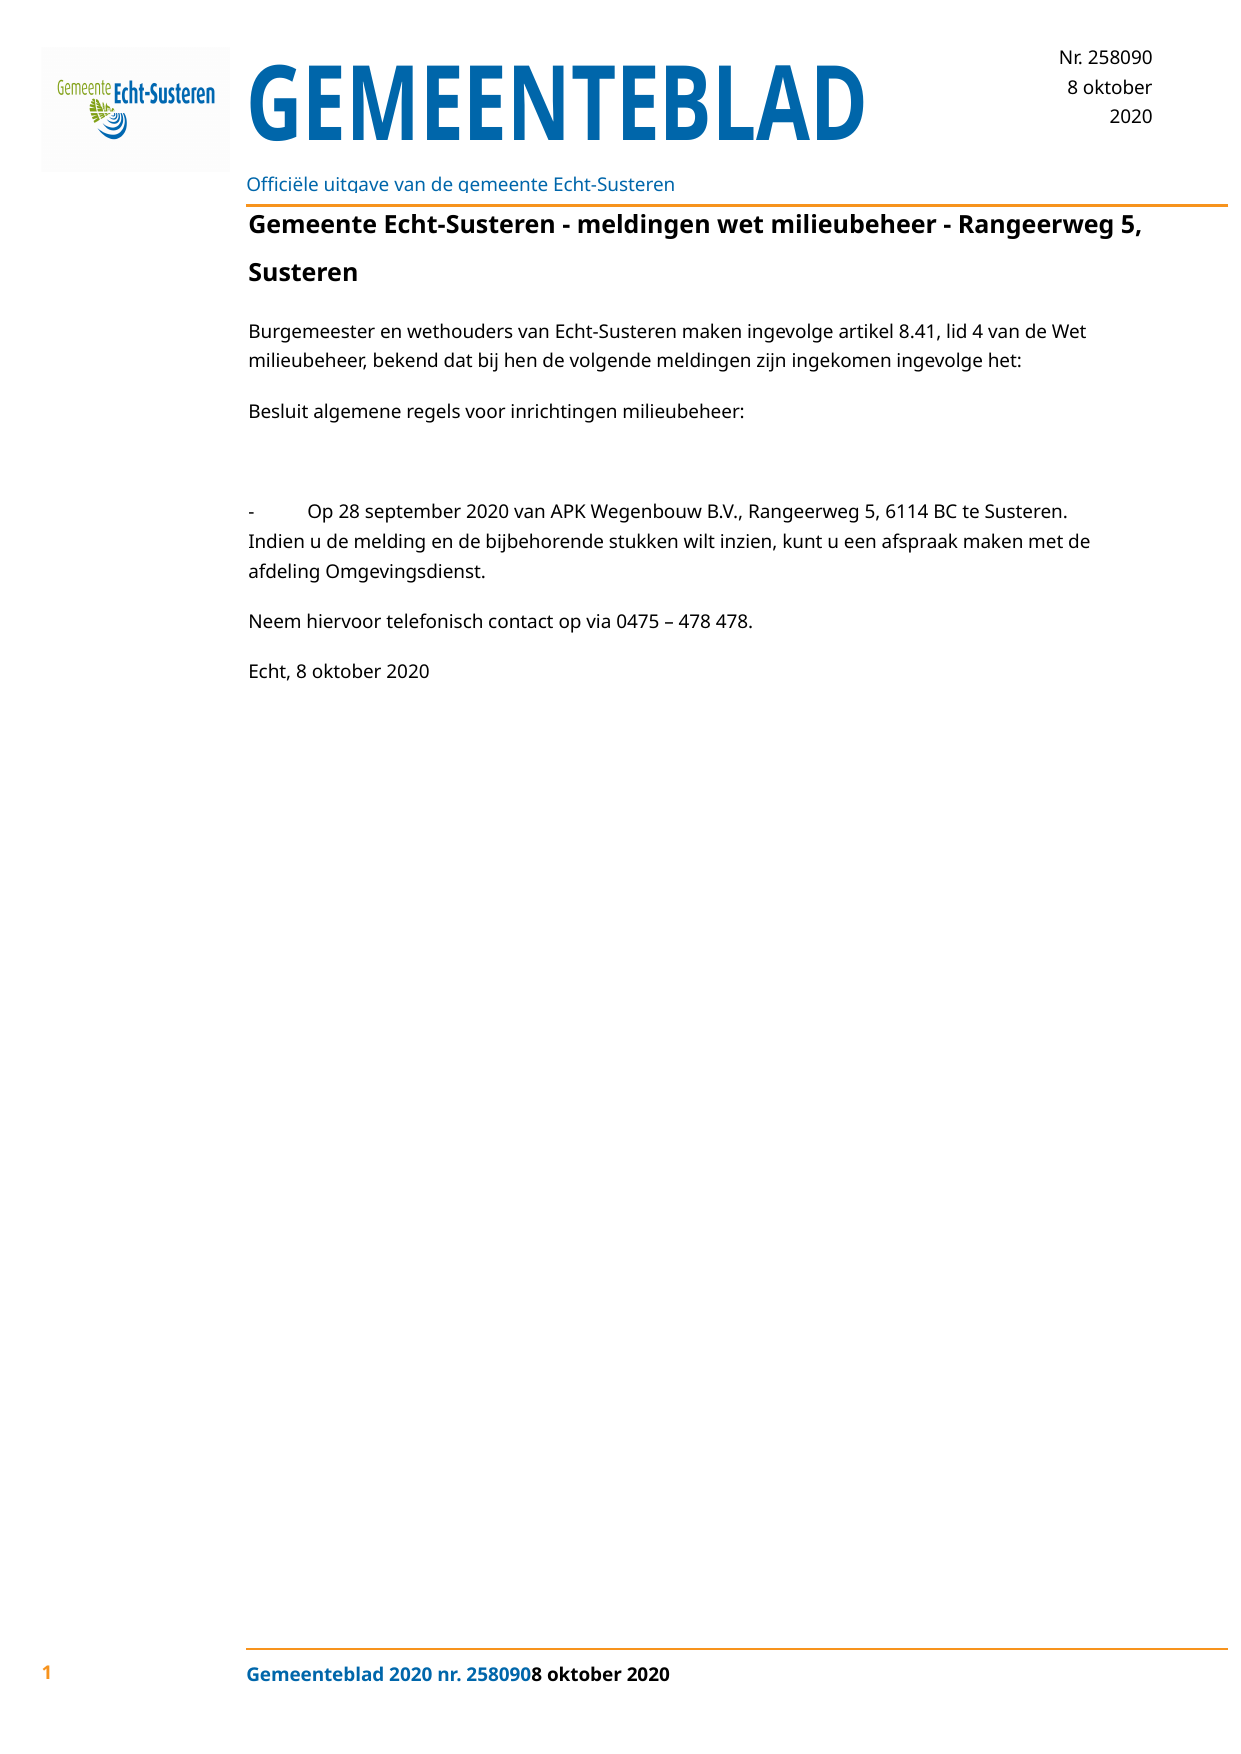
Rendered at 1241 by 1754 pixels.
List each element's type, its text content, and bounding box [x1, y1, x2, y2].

picture [41, 47, 231, 172]
text Neem hiervoor telefonisch contact op via 0475 – 478 478. [248, 608, 1152, 634]
text Echt, 8 oktober 2020 [248, 659, 1152, 684]
text Gemeente Echt-Susteren - meldingen wet milieubeheer - Rangeerweg 5, Susteren [248, 207, 1152, 288]
text Burgemeester en wethouders van Echt-Susteren maken ingevolge artikel 8.41, lid 4 van de Wet milieubeheer, bekend dat bij hen de volgende meldingen zijn ingekomen ingevolge het: [248, 318, 1152, 373]
text Besluit algemene regels voor inrichtingen milieubeheer: [248, 398, 1152, 424]
text Indien u de melding en de bijbehorende stukken wilt inzien, kunt u een afspraak maken met de afdeling Omgevingsdienst. [248, 528, 1152, 584]
list Op 28 september 2020 van APK Wegenbouw B.V., Rangeerweg 5, 6114 BC te Susteren. [248, 499, 1152, 524]
